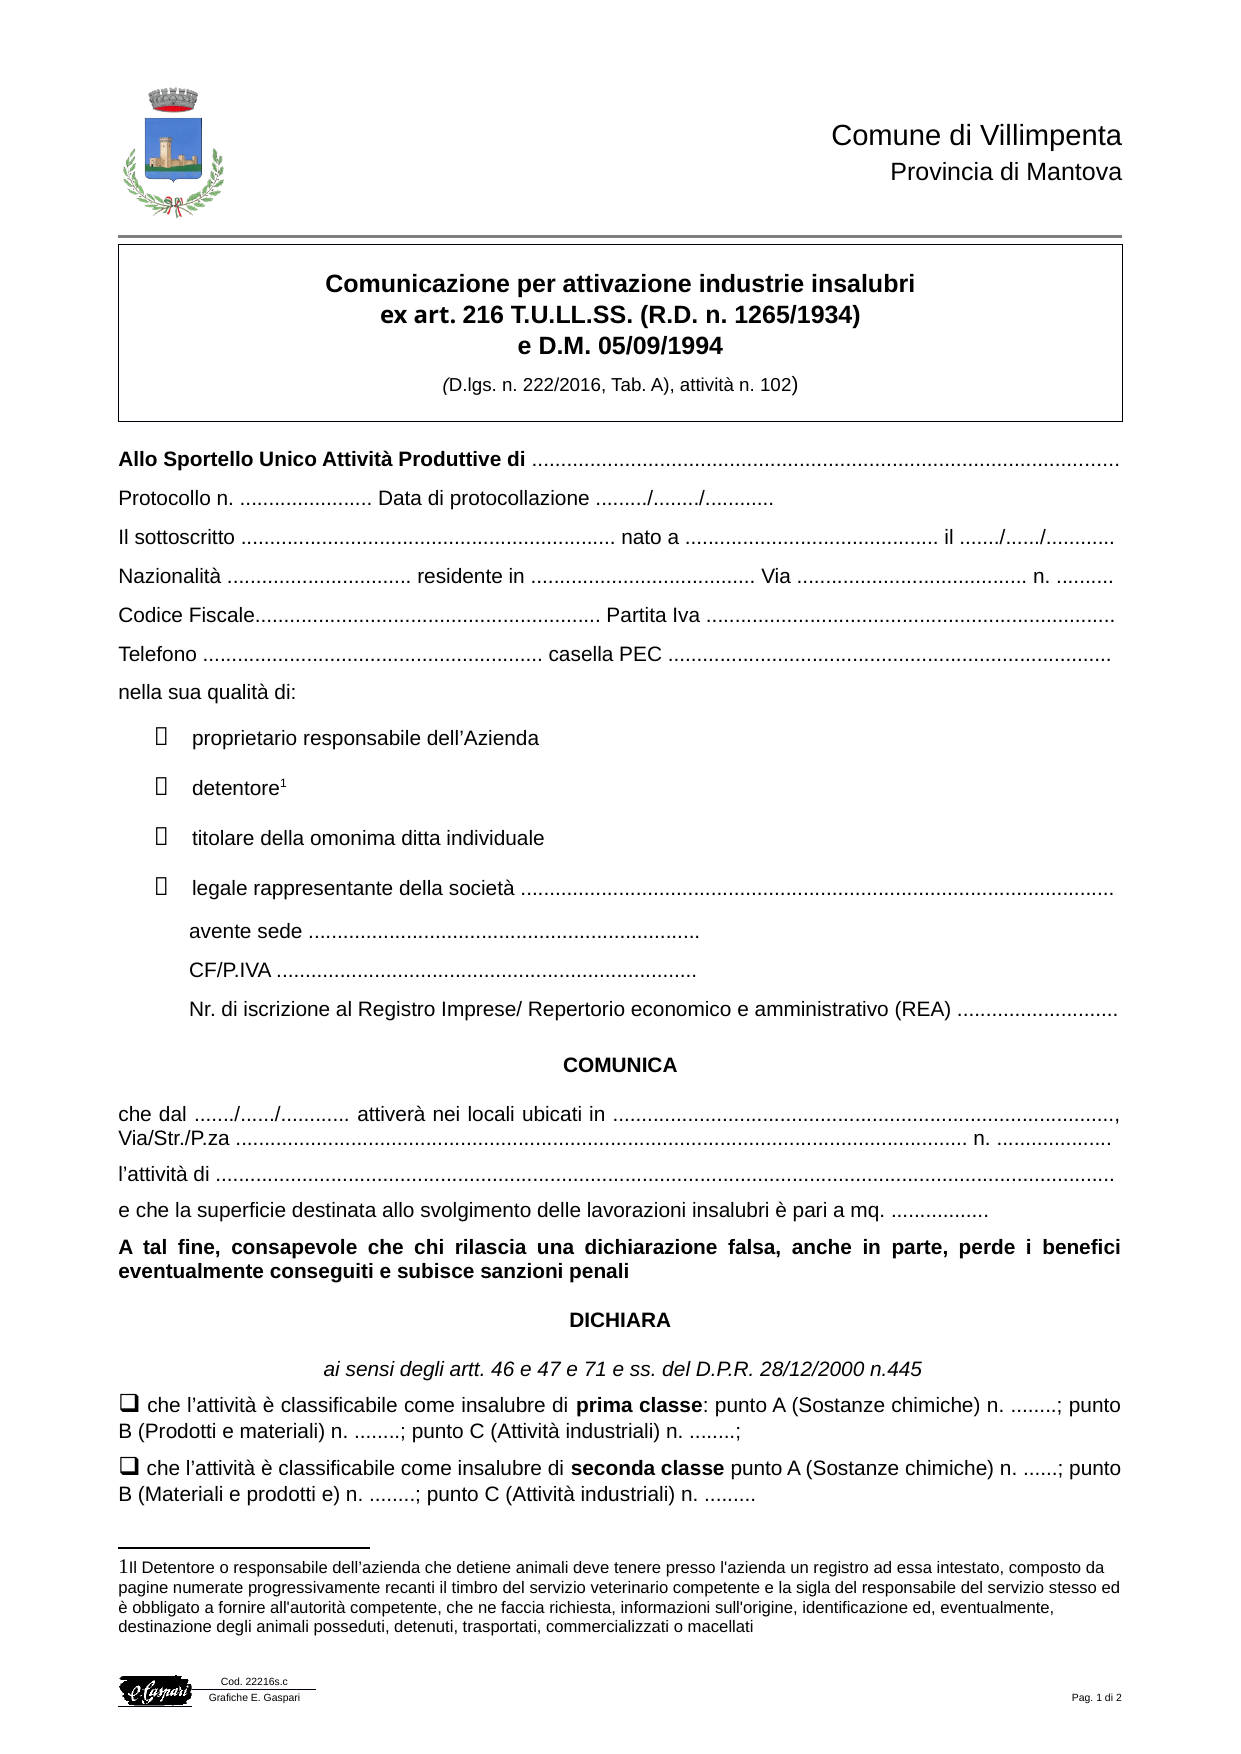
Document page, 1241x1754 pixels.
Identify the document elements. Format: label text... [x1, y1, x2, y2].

picture [122, 152, 224, 157]
text avente sede .................................................................... [189, 919, 1122, 943]
text DICHIARA [118, 1308, 1122, 1332]
text COMUNICA [118, 1052, 1122, 1076]
text  proprietario responsabile dell’Azienda [153, 719, 1122, 753]
text ai sensi degli artt. 46 e 47 e 71 e ss. del D.P.R. 28/12/2000 n.445 [118, 1357, 1122, 1381]
text  che l’attività è classificabile come insalubre di seconda classe punto A (Sostanze chimiche) n. ......; punto B (Materiali e prodotti e) n. ........; punto C (Attività industriali) n. ......... [118, 1456, 1122, 1506]
text  detentore [153, 769, 1122, 803]
picture [122, 87, 224, 118]
text  che l’attività è classificabile come insalubre di prima classe: punto A (Sostanze chimiche) n. ........; punto B (Prodotti e materiali) n. ........; punto C (Attività industriali) n. ........; [118, 1393, 1122, 1443]
text Il sottoscritto ................................................................. nato a ............................................ il ......./....../............ [118, 525, 1122, 549]
text  legale rappresentante della società ....................................................................................................... [153, 869, 1122, 903]
text Telefono ........................................................... casella PEC ............................................................................. [118, 641, 1122, 665]
text nella sua qualità di: [118, 680, 1122, 704]
text e che la superficie destinata allo svolgimento delle lavorazioni insalubri è pari a mq. ................. [118, 1198, 1122, 1222]
text A tal fine, consapevole che chi rilascia una dichiarazione falsa, anche in parte, perde i benefici eventualmente conseguiti e subisce sanzioni penali [118, 1235, 1122, 1283]
text Allo Sportello Unico Attività Produttive di [118, 447, 1122, 471]
text l’attività di ............................................................................................................................................................ [118, 1162, 1122, 1186]
text CF/P.IVA ......................................................................... [189, 957, 1122, 981]
text Provincia di Mantova [118, 157, 1122, 185]
text Comune di Villimpenta [118, 118, 1122, 152]
text Nazionalità ................................ residente in ....................................... Via ........................................ n. .......... [118, 564, 1122, 588]
table_header Comunicazione per attivazione industrie insalubri ex art. 216 T.U.LL.SS. (R.D. n. 1265/1934) e D.M. 05/09/1994 (D.lgs. n. 222/2016, Tab. A), attività n. 102) [119, 245, 1122, 421]
picture [118, 1674, 192, 1706]
text  titolare della omonima ditta individuale [153, 819, 1122, 853]
text Nr. di iscrizione al Registro Imprese/ Repertorio economico e amministrativo (REA) ............................ [189, 996, 1122, 1020]
text Codice Fiscale............................................................ Partita Iva ....................................................................... [118, 602, 1122, 626]
text Il Detentore o responsabile dell’azienda che detiene animali deve tenere presso l'azienda un registro ad essa intestato, composto da pagine numerate progressivamente recanti il timbro del servizio veterinario competente e la sigla del responsabile del servizio stesso ed è obbligato a fornire all'autorità competente, che ne faccia richiesta, informazioni sull'origine, identificazione ed, eventualmente, destinazione degli animali posseduti, detenuti, trasportati, commercializzati o macellati [118, 1554, 1122, 1636]
text che dal ......./....../............ attiverà nei locali ubicati in ......................................................................................., Via/Str./P.za ............................................................................................................................... n. .................... [118, 1101, 1122, 1149]
text Protocollo n. ....................... Data di protocollazione ........./......../............ [118, 486, 1122, 510]
picture [122, 185, 224, 219]
